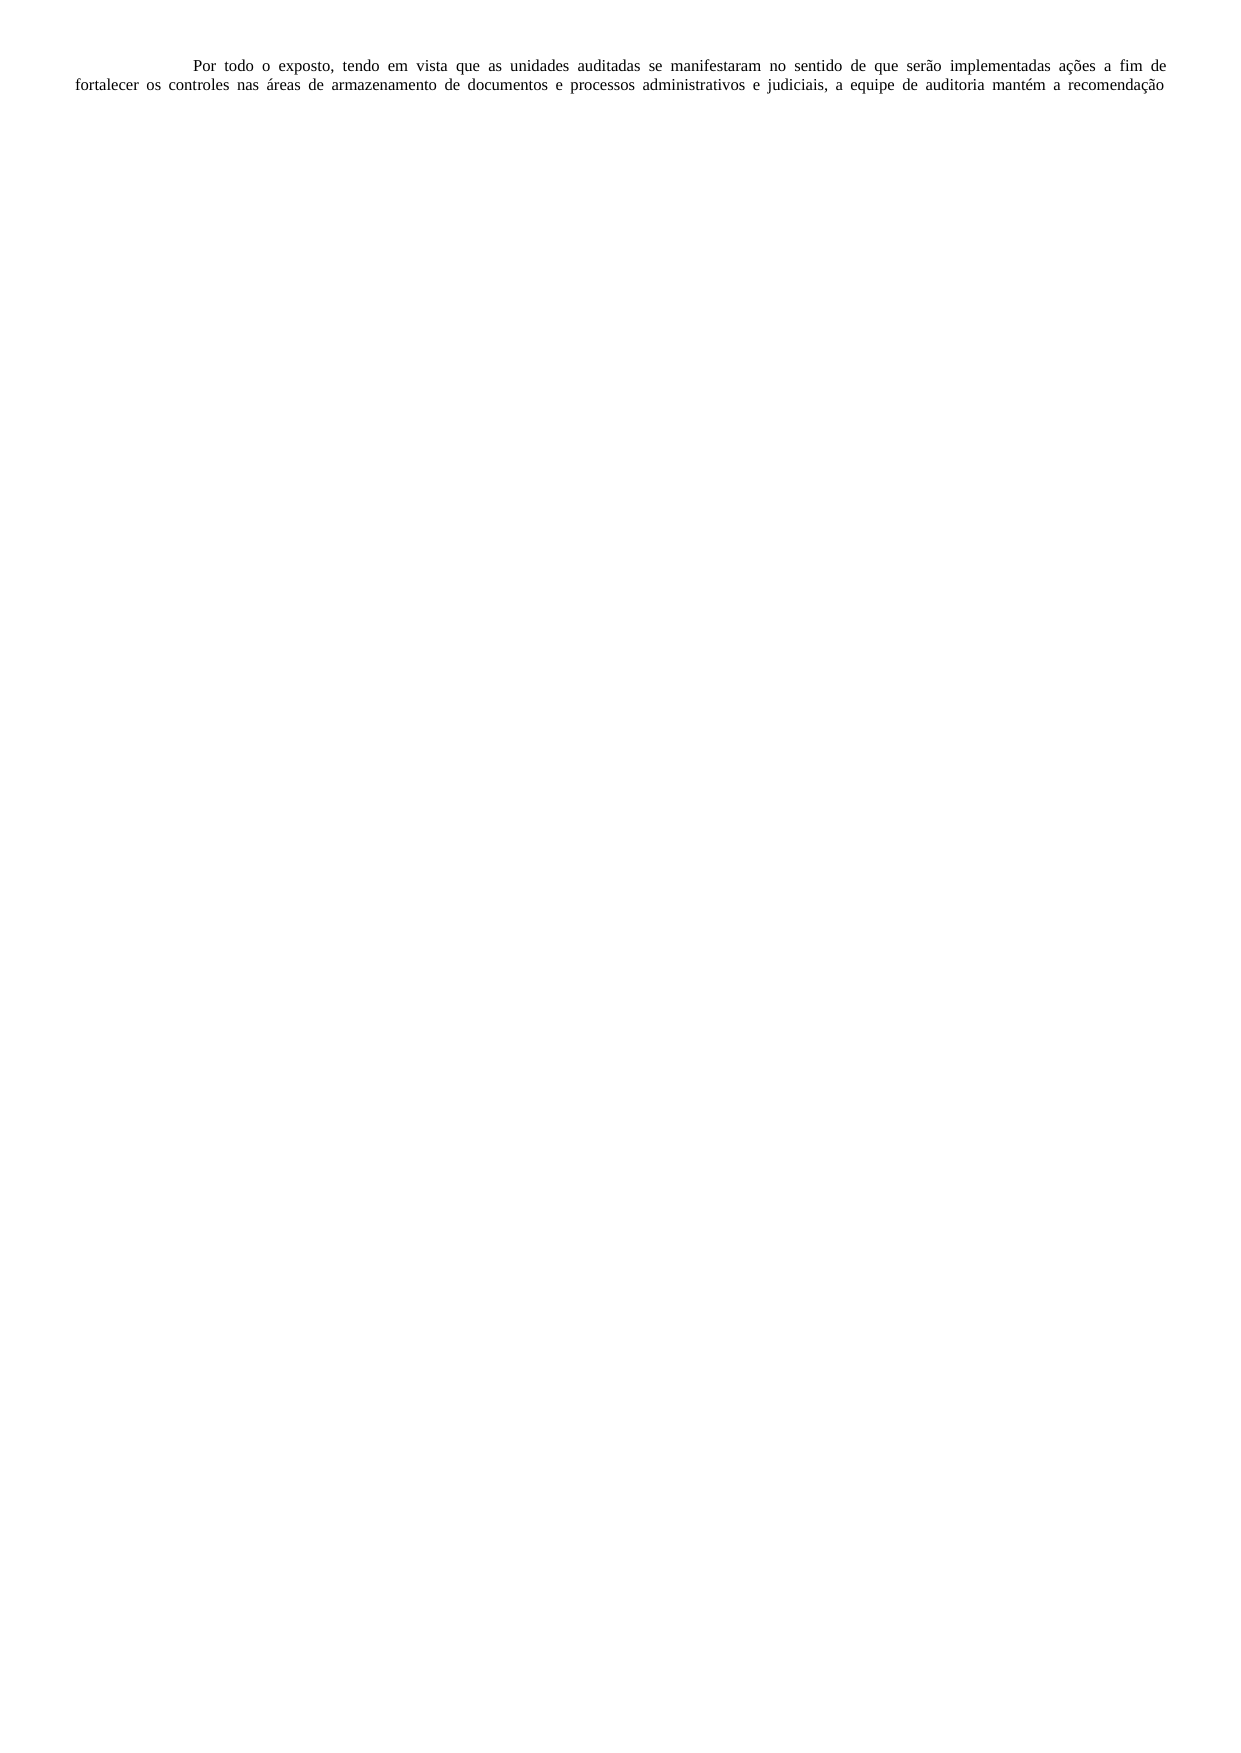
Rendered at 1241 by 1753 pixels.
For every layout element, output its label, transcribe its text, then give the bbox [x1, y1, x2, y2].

text Por todo o exposto, tendo em vista que as unidades auditadas se manifestaram no sentido de que serão implementadas ações a fim de fortalecer os controles nas áreas de armazenamento de documentos e processos administrativos e judiciais, a equipe de auditoria mantém a recomendação [75, 56, 1167, 93]
